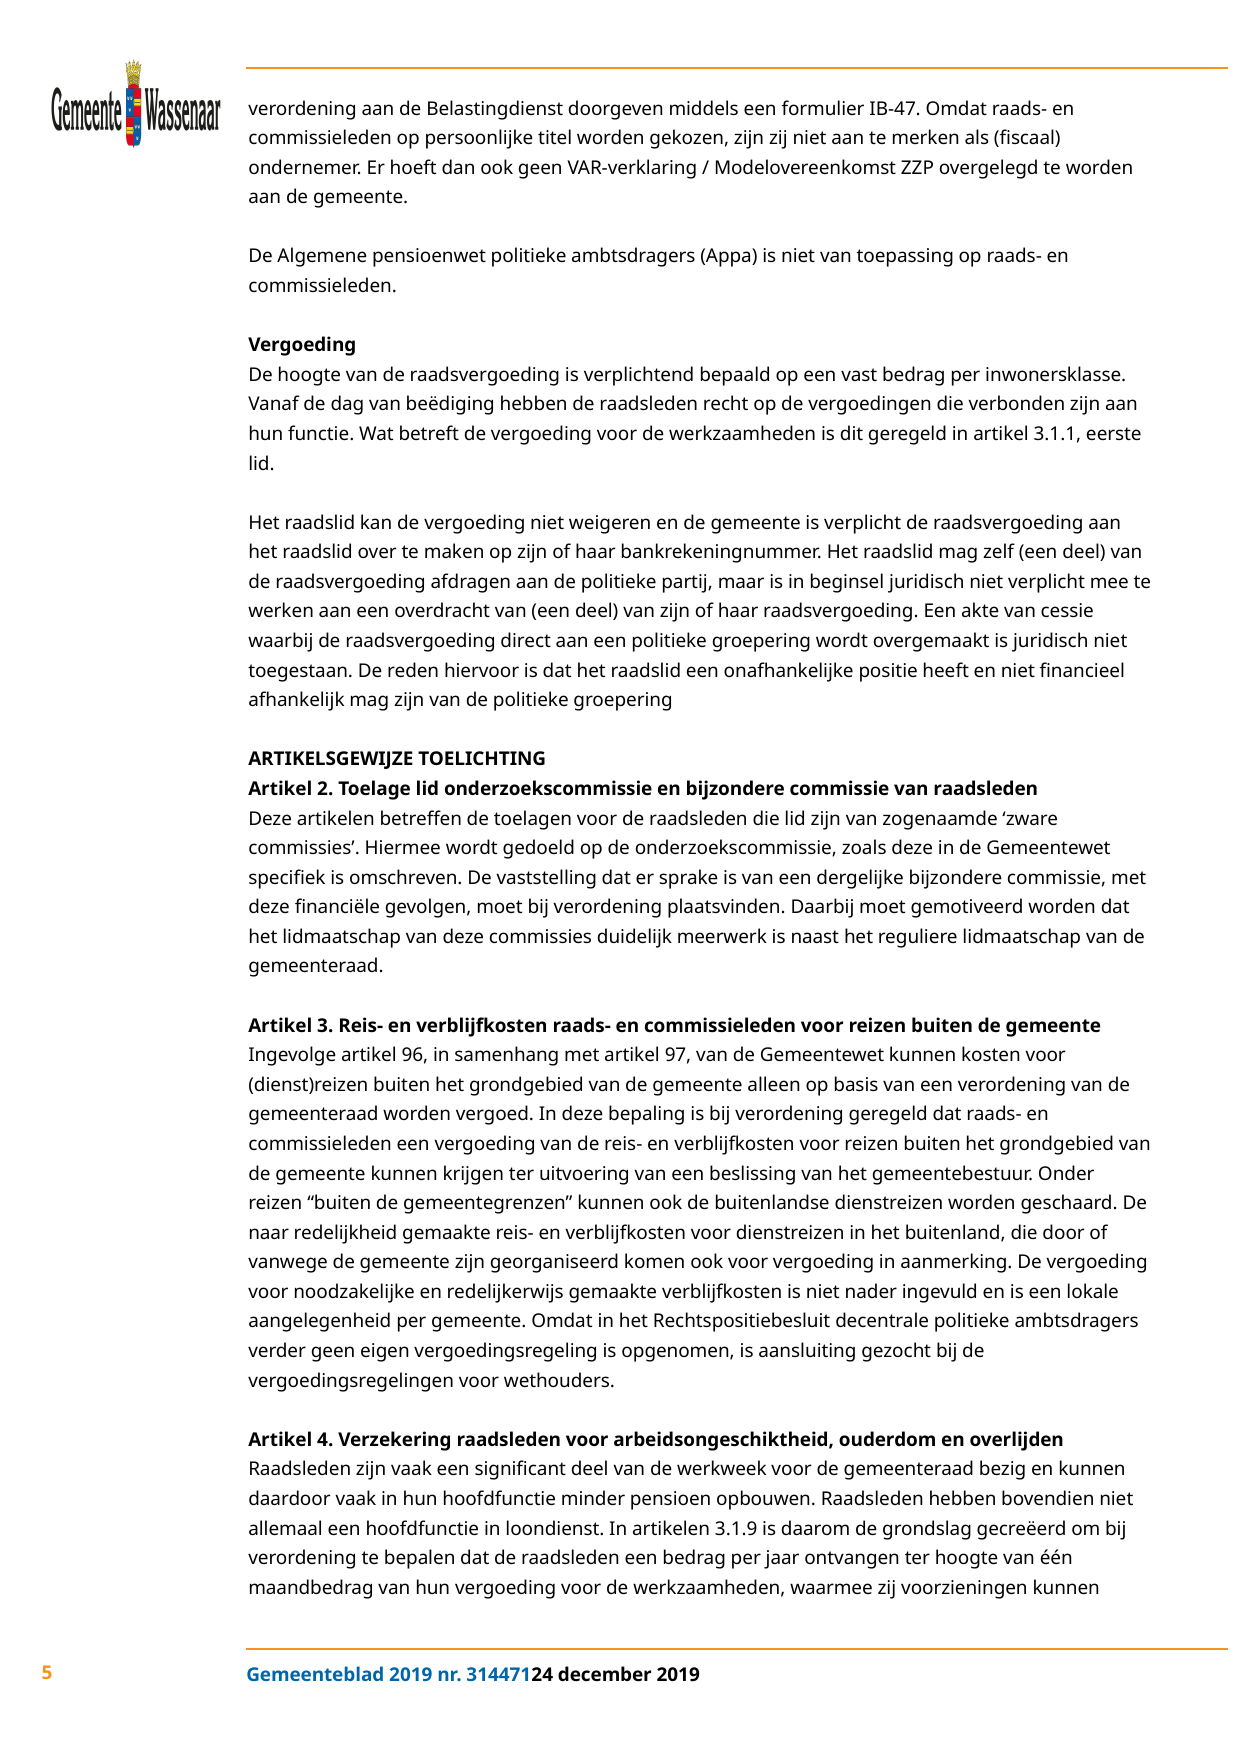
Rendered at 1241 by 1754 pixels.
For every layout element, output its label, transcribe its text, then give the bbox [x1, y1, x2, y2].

text Artikel 2. Toelage lid onderzoekscommissie en bijzondere commissie van raadsleden [248, 775, 1152, 801]
text verordening aan de Belastingdienst doorgeven middels een formulier IB-47. Omdat raads- en commissieleden op persoonlijke titel worden gekozen, zijn zij niet aan te merken als (fiscaal) ondernemer. Er hoeft dan ook geen VAR-verklaring / Modelovereenkomst ZZP overgelegd te worden aan de gemeente. [248, 95, 1152, 209]
picture [41, 47, 231, 172]
text De hoogte van de raadsvergoeding is verplichtend bepaald op een vast bedrag per inwonersklasse. Vanaf de dag van beëdiging hebben de raadsleden recht op de vergoedingen die verbonden zijn aan hun functie. Wat betreft de vergoeding voor de werkzaamheden is dit geregeld in artikel 3.1.1, eerste lid. [248, 361, 1152, 476]
text Vergoeding [248, 331, 1152, 357]
text Het raadslid kan de vergoeding niet weigeren en de gemeente is verplicht de raadsvergoeding aan het raadslid over te maken op zijn of haar bankrekeningnummer. Het raadslid mag zelf (een deel) van de raadsvergoeding afdragen aan de politieke partij, maar is in beginsel juridisch niet verplicht mee te werken aan een overdracht van (een deel) van zijn of haar raadsvergoeding. Een akte van cessie waarbij de raadsvergoeding direct aan een politieke groepering wordt overgemaakt is juridisch niet toegestaan. De reden hiervoor is dat het raadslid een onafhankelijke positie heeft en niet financieel afhankelijk mag zijn van de politieke groepering [248, 509, 1152, 712]
text Ingevolge artikel 96, in samenhang met artikel 97, van de Gemeentewet kunnen kosten voor (dienst)reizen buiten het grondgebied van de gemeente alleen op basis van een verordening van de gemeenteraad worden vergoed. In deze bepaling is bij verordening geregeld dat raads- en commissieleden een vergoeding van de reis- en verblijfkosten voor reizen buiten het grondgebied van de gemeente kunnen krijgen ter uitvoering van een beslissing van het gemeentebestuur. Onder reizen “buiten de gemeentegrenzen” kunnen ook de buitenlandse dienstreizen worden geschaard. De naar redelijkheid gemaakte reis- en verblijfkosten voor dienstreizen in het buitenland, die door of vanwege de gemeente zijn georganiseerd komen ook voor vergoeding in aanmerking. De vergoeding voor noodzakelijke en redelijkerwijs gemaakte verblijfkosten is niet nader ingevuld en is een lokale aangelegenheid per gemeente. Omdat in het Rechtspositiebesluit decentrale politieke ambtsdragers verder geen eigen vergoedingsregeling is opgenomen, is aansluiting gezocht bij de vergoedingsregelingen voor wethouders. [248, 1041, 1152, 1393]
text ARTIKELSGEWIJZE TOELICHTING [248, 746, 1152, 771]
text De Algemene pensioenwet politieke ambtsdragers (Appa) is niet van toepassing op raads- en commissieleden. [248, 243, 1152, 298]
text Artikel 3. Reis- en verblijfkosten raads- en commissieleden voor reizen buiten de gemeente [248, 1012, 1152, 1038]
text Deze artikelen betreffen de toelagen voor de raadsleden die lid zijn van zogenaamde ‘zware commissies’. Hiermee wordt gedoeld op de onderzoekscommissie, zoals deze in de Gemeentewet specifiek is omschreven. De vaststelling dat er sprake is van een dergelijke bijzondere commissie, met deze financiële gevolgen, moet bij verordening plaatsvinden. Daarbij moet gemotiveerd worden dat het lidmaatschap van deze commissies duidelijk meerwerk is naast het reguliere lidmaatschap van de gemeenteraad. [248, 805, 1152, 978]
text Raadsleden zijn vaak een significant deel van de werkweek voor de gemeenteraad bezig en kunnen daardoor vaak in hun hoofdfunctie minder pensioen opbouwen. Raadsleden hebben bovendien niet allemaal een hoofdfunctie in loondienst. In artikelen 3.1.9 is daarom de grondslag gecreëerd om bij verordening te bepalen dat de raadsleden een bedrag per jaar ontvangen ter hoogte van één maandbedrag van hun vergoeding voor de werkzaamheden, waarmee zij voorzieningen kunnen [248, 1456, 1152, 1600]
text Artikel 4. Verzekering raadsleden voor arbeidsongeschiktheid, ouderdom en overlijden [248, 1426, 1152, 1452]
